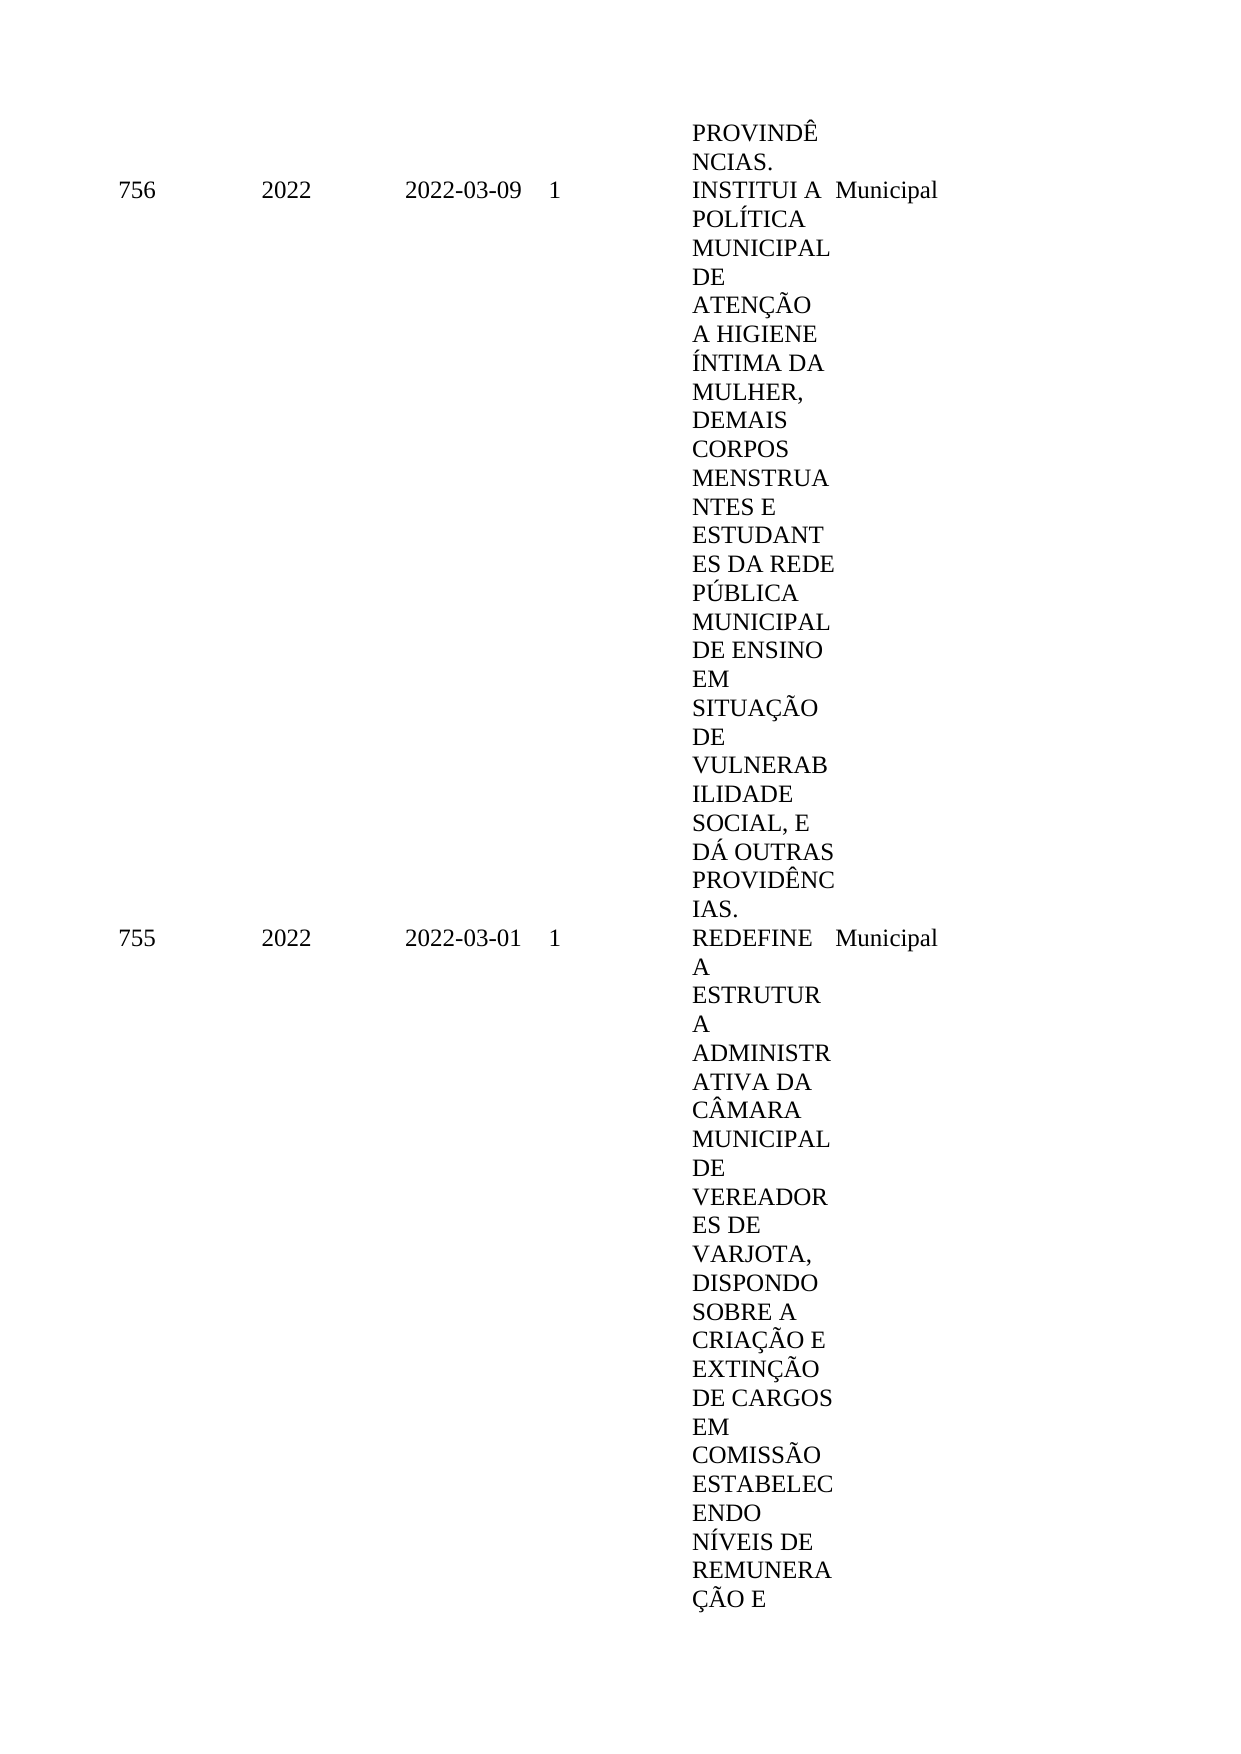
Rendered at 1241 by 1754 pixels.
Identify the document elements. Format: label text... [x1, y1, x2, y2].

table_cell [835, 118, 979, 176]
table_cell [979, 118, 1122, 176]
table_cell [979, 176, 1122, 923]
table_cell 755 [118, 923, 261, 1613]
table_cell 1 [548, 176, 692, 923]
table_cell 2022-03-09 [405, 176, 548, 923]
table_cell 2022-03-01 [405, 923, 548, 1613]
table_cell 2022 [261, 923, 405, 1613]
table_cell 756 [118, 176, 261, 923]
table_cell Municipal [835, 923, 979, 1613]
table_cell 1 [548, 923, 692, 1613]
table_cell INSTITUI A POLÍTICA MUNICIPAL DE ATENÇÃO A HIGIENE ÍNTIMA DA MULHER, DEMAIS CORPOS MENSTRUANTES E ESTUDANTES DA REDE PÚBLICA MUNICIPAL DE ENSINO EM SITUAÇÃO DE VULNERABILIDADE SOCIAL, E DÁ OUTRAS PROVIDÊNCIAS. [692, 176, 835, 923]
table_cell [118, 118, 261, 176]
table_cell [261, 118, 405, 176]
table_cell [979, 923, 1122, 1613]
table_cell 2022 [261, 176, 405, 923]
table_cell [405, 118, 548, 176]
table_cell REDEFINE A ESTRUTURA ADMINISTRATIVA DA CÂMARA MUNICIPAL DE VEREADORES DE VARJOTA, DISPONDO SOBRE A CRIAÇÃO E EXTINÇÃO DE CARGOS EM COMISSÃO ESTABELECENDO NÍVEIS DE REMUNERAÇÃO E [692, 923, 835, 1613]
table_cell [548, 118, 692, 176]
table_cell Municipal [835, 176, 979, 923]
table_cell PROVINDÊNCIAS. [692, 118, 835, 176]
